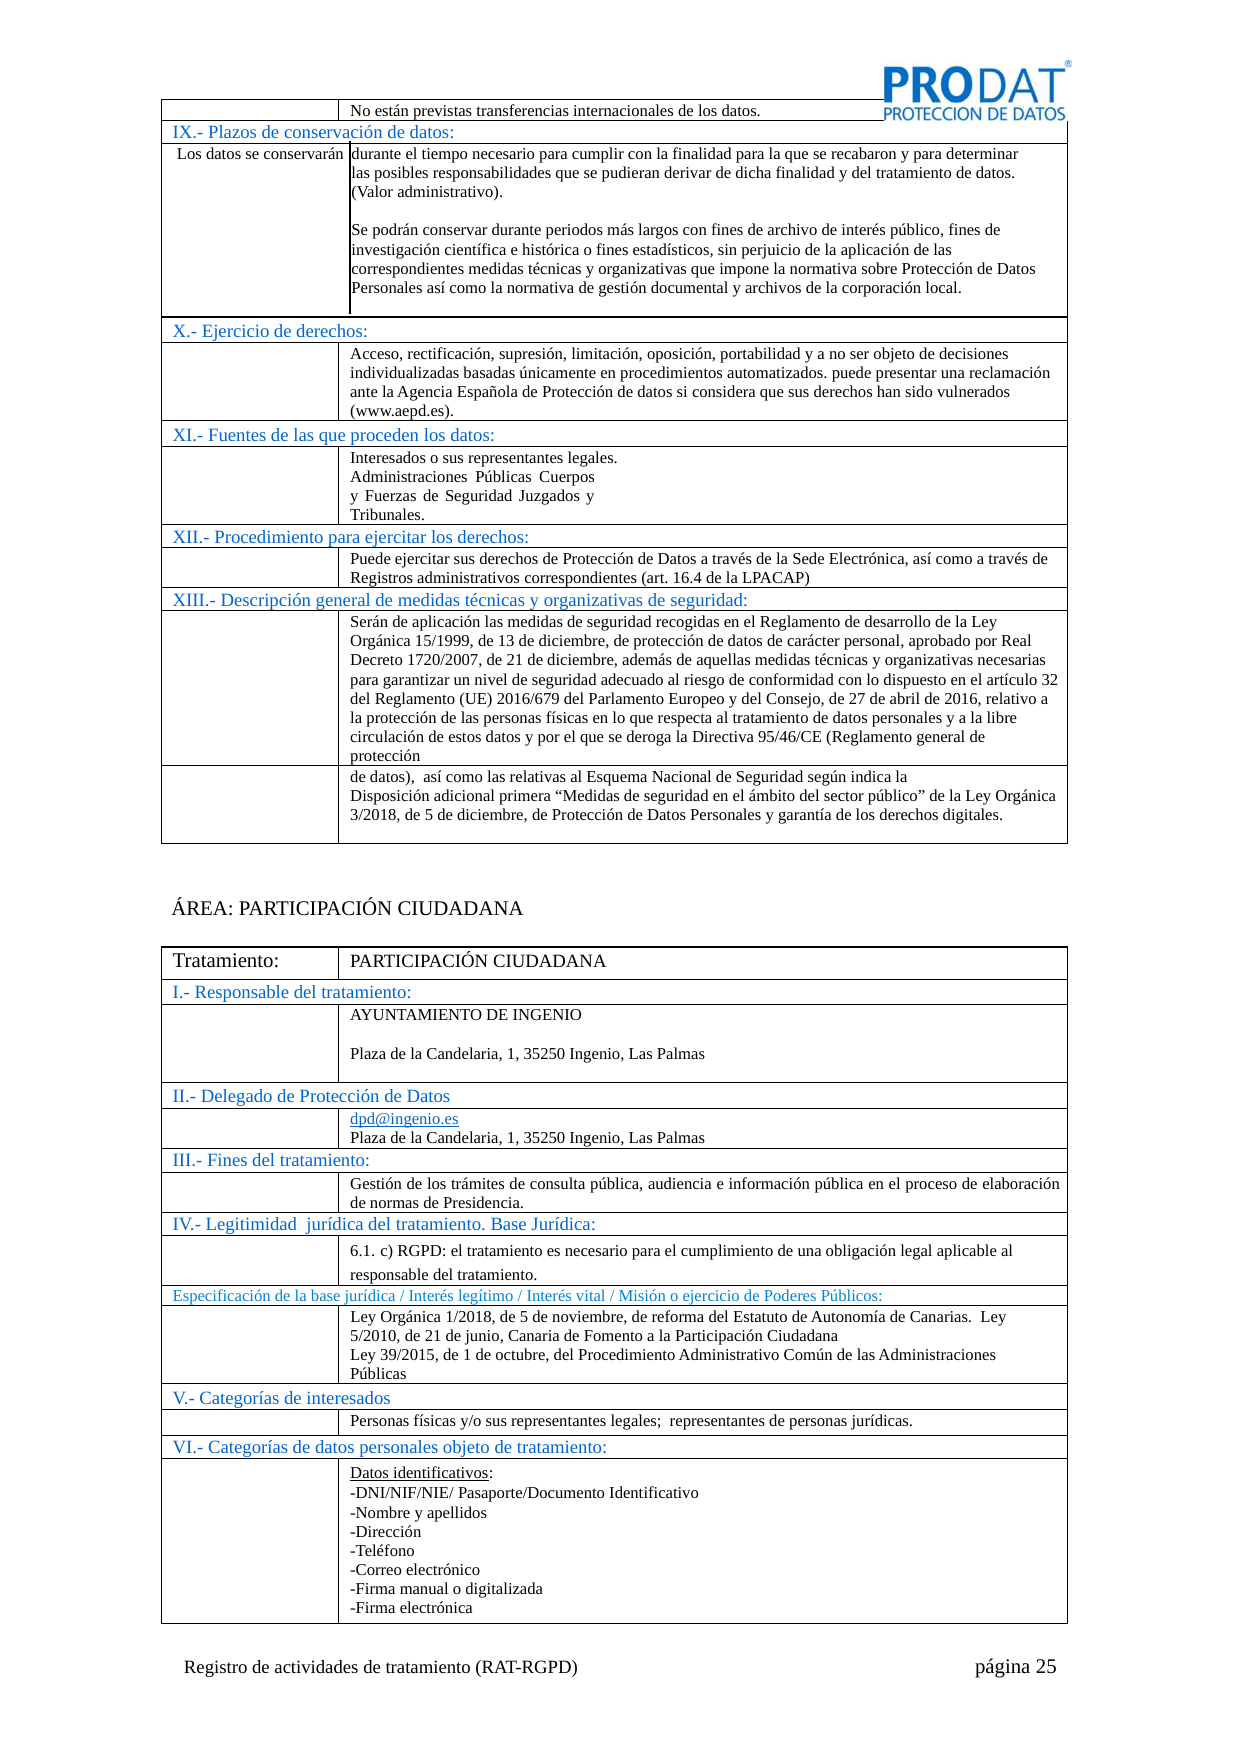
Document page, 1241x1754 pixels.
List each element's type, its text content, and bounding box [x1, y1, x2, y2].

table_cell V.- Categorías de interesados [162, 1384, 1067, 1409]
table_cell [162, 1109, 338, 1147]
table_cell [162, 1236, 338, 1284]
table_cell XIII.- Descripción general de medidas técnicas y organizativas de seguridad: [162, 588, 1067, 610]
table_cell X.- Ejercicio de derechos: [162, 318, 1067, 342]
table_cell Datos identificativos: -DNI/NIF/NIE/ Pasaporte/Documento Identificativo -Nombre y apellidos -Dirección -Teléfono -Correo electrónico -Firma manual o digitalizada -Firma electrónica [339, 1459, 1067, 1623]
table_cell [162, 343, 338, 420]
text ÁREA: PARTICIPACIÓN CIUDADANA [171, 895, 1101, 919]
table_cell II.- Delegado de Protección de Datos [162, 1083, 1067, 1107]
table_cell [162, 766, 338, 843]
table_cell [162, 548, 338, 587]
table_cell [162, 1173, 338, 1212]
table_cell de datos), así como las relativas al Esquema Nacional de Seguridad según indica la Disposición adicional primera “Medidas de seguridad en el ámbito del sector público” de la Ley Orgánica 3/2018, de 5 de diciembre, de Protección de Datos Personales y garantía de los derechos digitales. [339, 766, 1067, 843]
table_cell [162, 1306, 338, 1383]
table_cell 6.1. c) RGPD: el tratamiento es necesario para el cumplimiento de una obligación legal aplicable al responsable del tratamiento. [339, 1236, 1067, 1284]
table_cell Los datos se conservarán durante el tiempo necesario para cumplir con la finalidad para la que se recabaron y para determinar las posibles responsabilidades que se pudieran derivar de dicha finalidad y del tratamiento de datos. (Valor administrativo). Se podrán conservar durante periodos más largos con fines de archivo de interés público, fines de investigación científica e histórica o fines estadísticos, sin perjuicio de la aplicación de las correspondientes medidas técnicas y organizativas que impone la normativa sobre Protección de Datos Personales así como la normativa de gestión documental y archivos de la corporación local. [162, 144, 1067, 316]
table_cell Acceso, rectificación, supresión, limitación, oposición, portabilidad y a no ser objeto de decisiones individualizadas basadas únicamente en procedimientos automatizados. puede presentar una reclamación ante la Agencia Española de Protección de datos si considera que sus derechos han sido vulnerados (www.aepd.es). [339, 343, 1067, 420]
table_cell III.- Fines del tratamiento: [162, 1149, 1067, 1172]
table_cell [162, 1459, 338, 1623]
table_cell VI.- Categorías de datos personales objeto de tratamiento: [162, 1436, 1067, 1458]
table_cell Ley Orgánica 1/2018, de 5 de noviembre, de reforma del Estatuto de Autonomía de Canarias. Ley 5/2010, de 21 de junio, Canaria de Fomento a la Participación Ciudadana Ley 39/2015, de 1 de octubre, del Procedimiento Administrativo Común de las Administraciones Públicas [339, 1306, 1067, 1383]
table_header PARTICIPACIÓN CIUDADANA [339, 948, 1067, 979]
table_cell Puede ejercitar sus derechos de Protección de Datos a través de la Sede Electrónica, así como a través de Registros administrativos correspondientes (art. 16.4 de la LPACAP) [339, 548, 1067, 587]
table_cell Serán de aplicación las medidas de seguridad recogidas en el Reglamento de desarrollo de la Ley Orgánica 15/1999, de 13 de diciembre, de protección de datos de carácter personal, aprobado por Real Decreto 1720/2007, de 21 de diciembre, además de aquellas medidas técnicas y organizativas necesarias para garantizar un nivel de seguridad adecuado al riesgo de conformidad con lo dispuesto en el artículo 32 del Reglamento (UE) 2016/679 del Parlamento Europeo y del Consejo, de 27 de abril de 2016, relativo a la protección de las personas físicas en lo que respecta al tratamiento de datos personales y a la libre circulación de estos datos y por el que se deroga la Directiva 95/46/CE (Reglamento general de protección [339, 611, 1067, 765]
table_cell AYUNTAMIENTO DE INGENIO Plaza de la Candelaria, 1, 35250 Ingenio, Las Palmas [339, 1005, 1067, 1082]
table_cell I.- Responsable del tratamiento: [162, 980, 1067, 1004]
table_cell dpd@ingenio.es Plaza de la Candelaria, 1, 35250 Ingenio, Las Palmas [339, 1109, 1067, 1147]
table_cell [162, 447, 338, 524]
table_cell Interesados o sus representantes legales. Administraciones Públicas Cuerpos y Fuerzas de Seguridad Juzgados y Tribunales. [339, 447, 1067, 524]
table_cell [162, 1005, 338, 1082]
table_cell Personas físicas y/o sus representantes legales; representantes de personas jurídicas. [339, 1410, 1067, 1434]
table_cell Especificación de la base jurídica / Interés legítimo / Interés vital / Misión o ejercicio de Poderes Públicos: [162, 1286, 1067, 1305]
table_cell Gestión de los trámites de consulta pública, audiencia e información pública en el proceso de elaboración de normas de Presidencia. [339, 1173, 1067, 1212]
table_cell IX.- Plazos de conservación de datos: [162, 121, 1067, 143]
table_cell [162, 611, 338, 765]
table_cell XII.- Procedimiento para ejercitar los derechos: [162, 525, 1067, 547]
table_cell IV.- Legitimidad jurídica del tratamiento. Base Jurídica: [162, 1213, 1067, 1235]
table_cell XI.- Fuentes de las que proceden los datos: [162, 421, 1067, 446]
table_cell [162, 100, 338, 120]
table_cell No están previstas transferencias internacionales de los datos. [339, 100, 883, 120]
table_cell [162, 1410, 338, 1434]
table_header Tratamiento: [162, 948, 338, 979]
